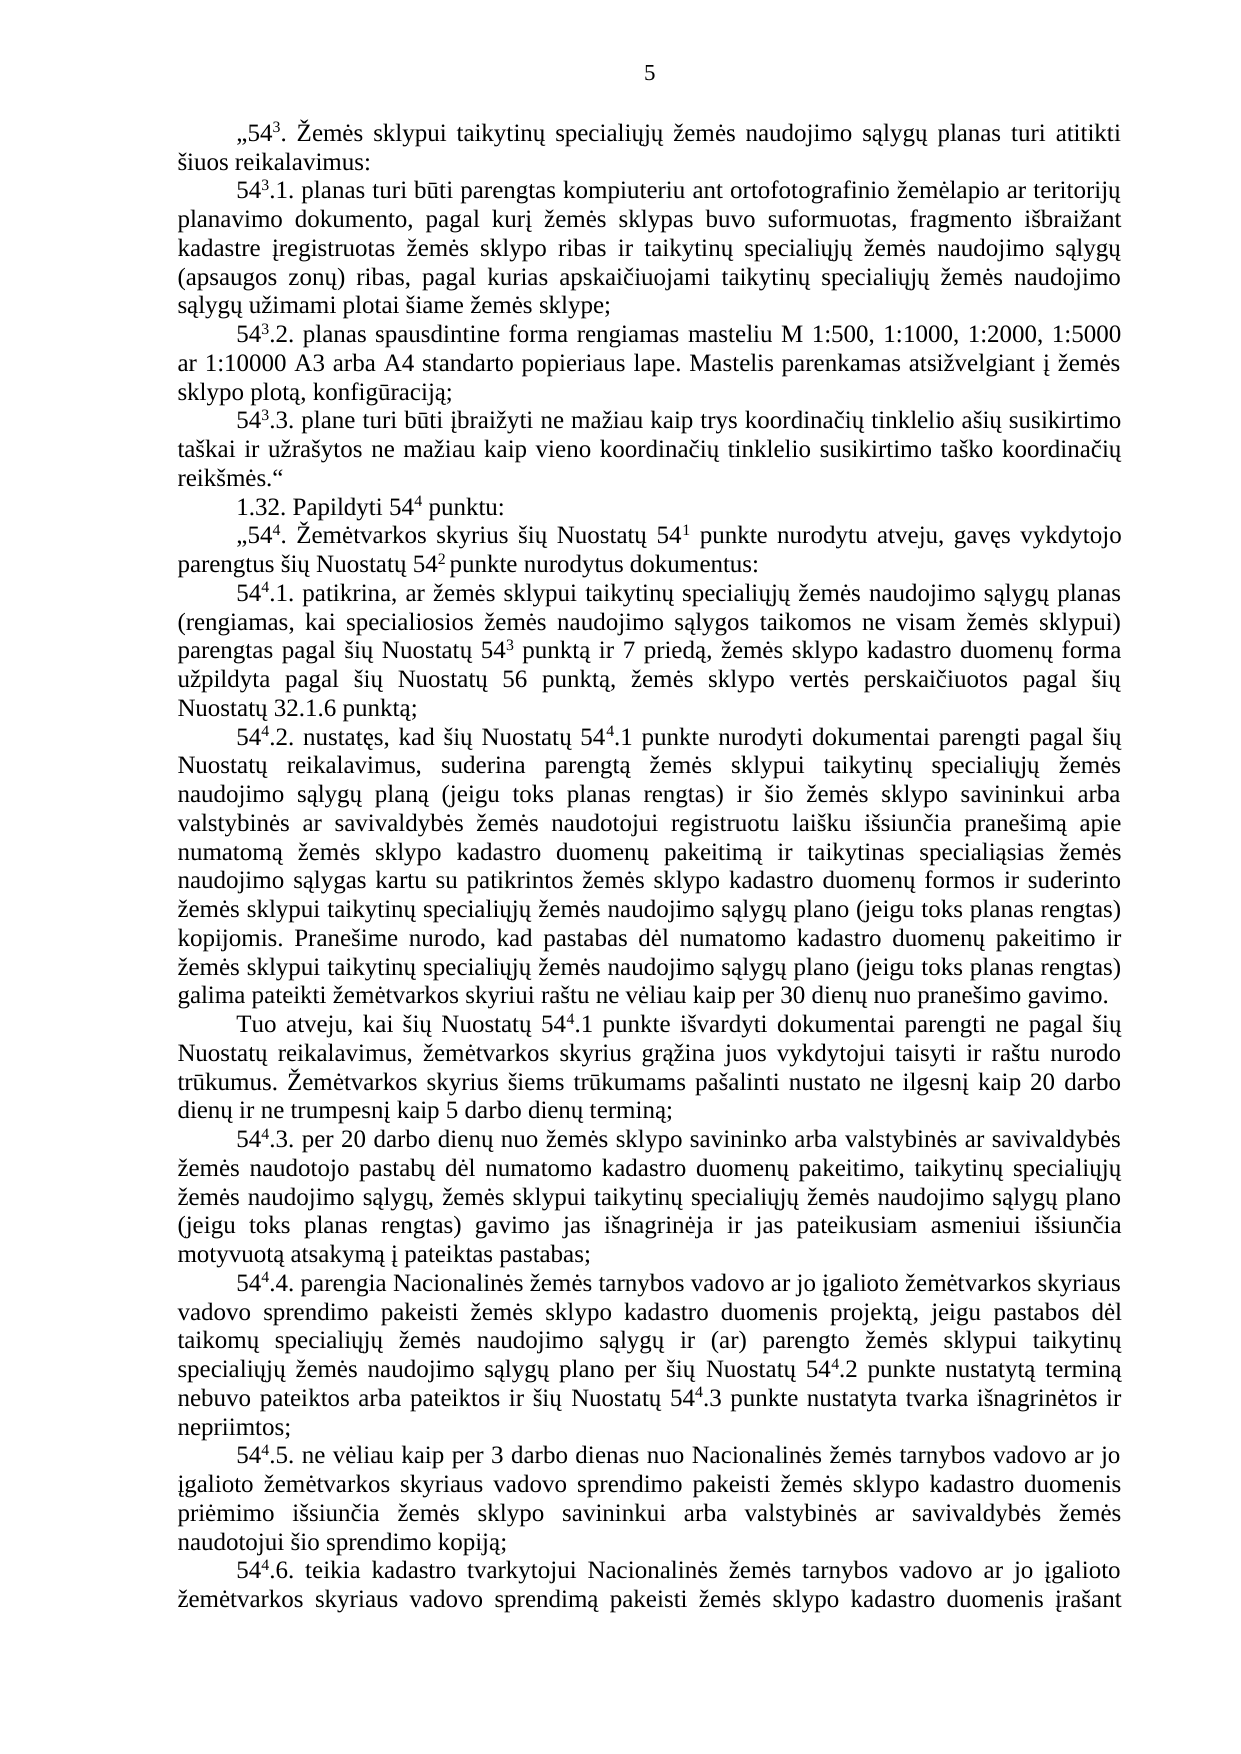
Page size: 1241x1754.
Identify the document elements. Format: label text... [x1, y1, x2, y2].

text 544.5. ne vėliau kaip per 3 darbo dienas nuo Nacionalinės žemės tarnybos vadovo ar jo įgalioto žemėtvarkos skyriaus vadovo sprendimo pakeisti žemės sklypo kadastro duomenis priėmimo išsiunčia žemės sklypo savininkui arba valstybinės ar savivaldybės žemės naudotojui šio sprendimo kopiją; [177, 1441, 1122, 1556]
text „543. Žemės sklypui taikytinų specialiųjų žemės naudojimo sąlygų planas turi atitikti šiuos reikalavimus: [177, 118, 1122, 176]
text 543.3. plane turi būti įbraižyti ne mažiau kaip trys koordinačių tinklelio ašių susikirtimo taškai ir užrašytos ne mažiau kaip vieno koordinačių tinklelio susikirtimo taško koordinačių reikšmės.“ [177, 406, 1122, 492]
text 1.32. Papildyti 544 punktu: [177, 492, 1122, 521]
text 544.4. parengia Nacionalinės žemės tarnybos vadovo ar jo įgalioto žemėtvarkos skyriaus vadovo sprendimo pakeisti žemės sklypo kadastro duomenis projektą, jeigu pastabos dėl taikomų specialiųjų žemės naudojimo sąlygų ir (ar) parengto žemės sklypui taikytinų specialiųjų žemės naudojimo sąlygų plano per šių Nuostatų 544.2 punkte nustatytą terminą nebuvo pateiktos arba pateiktos ir šių Nuostatų 544.3 punkte nustatyta tvarka išnagrinėtos ir nepriimtos; [177, 1268, 1122, 1441]
text „544. Žemėtvarkos skyrius šių Nuostatų 541 punkte nurodytu atveju, gavęs vykdytojo parengtus šių Nuostatų 542 punkte nurodytus dokumentus: [177, 521, 1122, 578]
text 543.2. planas spausdintine forma rengiamas masteliu M 1:500, 1:1000, 1:2000, 1:5000 ar 1:10000 A3 arba A4 standarto popieriaus lape. Mastelis parenkamas atsižvelgiant į žemės sklypo plotą, konfigūraciją; [177, 319, 1122, 406]
text 544.2. nustatęs, kad šių Nuostatų 544.1 punkte nurodyti dokumentai parengti pagal šių Nuostatų reikalavimus, suderina parengtą žemės sklypui taikytinų specialiųjų žemės naudojimo sąlygų planą (jeigu toks planas rengtas) ir šio žemės sklypo savininkui arba valstybinės ar savivaldybės žemės naudotojui registruotu laišku išsiunčia pranešimą apie numatomą žemės sklypo kadastro duomenų pakeitimą ir taikytinas specialiąsias žemės naudojimo sąlygas kartu su patikrintos žemės sklypo kadastro duomenų formos ir suderinto žemės sklypui taikytinų specialiųjų žemės naudojimo sąlygų plano (jeigu toks planas rengtas) kopijomis. Pranešime nurodo, kad pastabas dėl numatomo kadastro duomenų pakeitimo ir žemės sklypui taikytinų specialiųjų žemės naudojimo sąlygų plano (jeigu toks planas rengtas) galima pateikti žemėtvarkos skyriui raštu ne vėliau kaip per 30 dienų nuo pranešimo gavimo. [177, 722, 1122, 1009]
text 544.6. teikia kadastro tvarkytojui Nacionalinės žemės tarnybos vadovo ar jo įgalioto žemėtvarkos skyriaus vadovo sprendimą pakeisti žemės sklypo kadastro duomenis įrašant [177, 1556, 1122, 1613]
text Tuo atveju, kai šių Nuostatų 544.1 punkte išvardyti dokumentai parengti ne pagal šių Nuostatų reikalavimus, žemėtvarkos skyrius grąžina juos vykdytojui taisyti ir raštu nurodo trūkumus. Žemėtvarkos skyrius šiems trūkumams pašalinti nustato ne ilgesnį kaip 20 darbo dienų ir ne trumpesnį kaip 5 darbo dienų terminą; [177, 1009, 1122, 1124]
text 544.1. patikrina, ar žemės sklypui taikytinų specialiųjų žemės naudojimo sąlygų planas (rengiamas, kai specialiosios žemės naudojimo sąlygos taikomos ne visam žemės sklypui) parengtas pagal šių Nuostatų 543 punktą ir 7 priedą, žemės sklypo kadastro duomenų forma užpildyta pagal šių Nuostatų 56 punktą, žemės sklypo vertės perskaičiuotos pagal šių Nuostatų 32.1.6 punktą; [177, 578, 1122, 722]
text 544.3. per 20 darbo dienų nuo žemės sklypo savininko arba valstybinės ar savivaldybės žemės naudotojo pastabų dėl numatomo kadastro duomenų pakeitimo, taikytinų specialiųjų žemės naudojimo sąlygų, žemės sklypui taikytinų specialiųjų žemės naudojimo sąlygų plano (jeigu toks planas rengtas) gavimo jas išnagrinėja ir jas pateikusiam asmeniui išsiunčia motyvuotą atsakymą į pateiktas pastabas; [177, 1124, 1122, 1268]
text 543.1. planas turi būti parengtas kompiuteriu ant ortofotografinio žemėlapio ar teritorijų planavimo dokumento, pagal kurį žemės sklypas buvo suformuotas, fragmento išbraižant kadastre įregistruotas žemės sklypo ribas ir taikytinų specialiųjų žemės naudojimo sąlygų (apsaugos zonų) ribas, pagal kurias apskaičiuojami taikytinų specialiųjų žemės naudojimo sąlygų užimami plotai šiame žemės sklype; [177, 176, 1122, 319]
